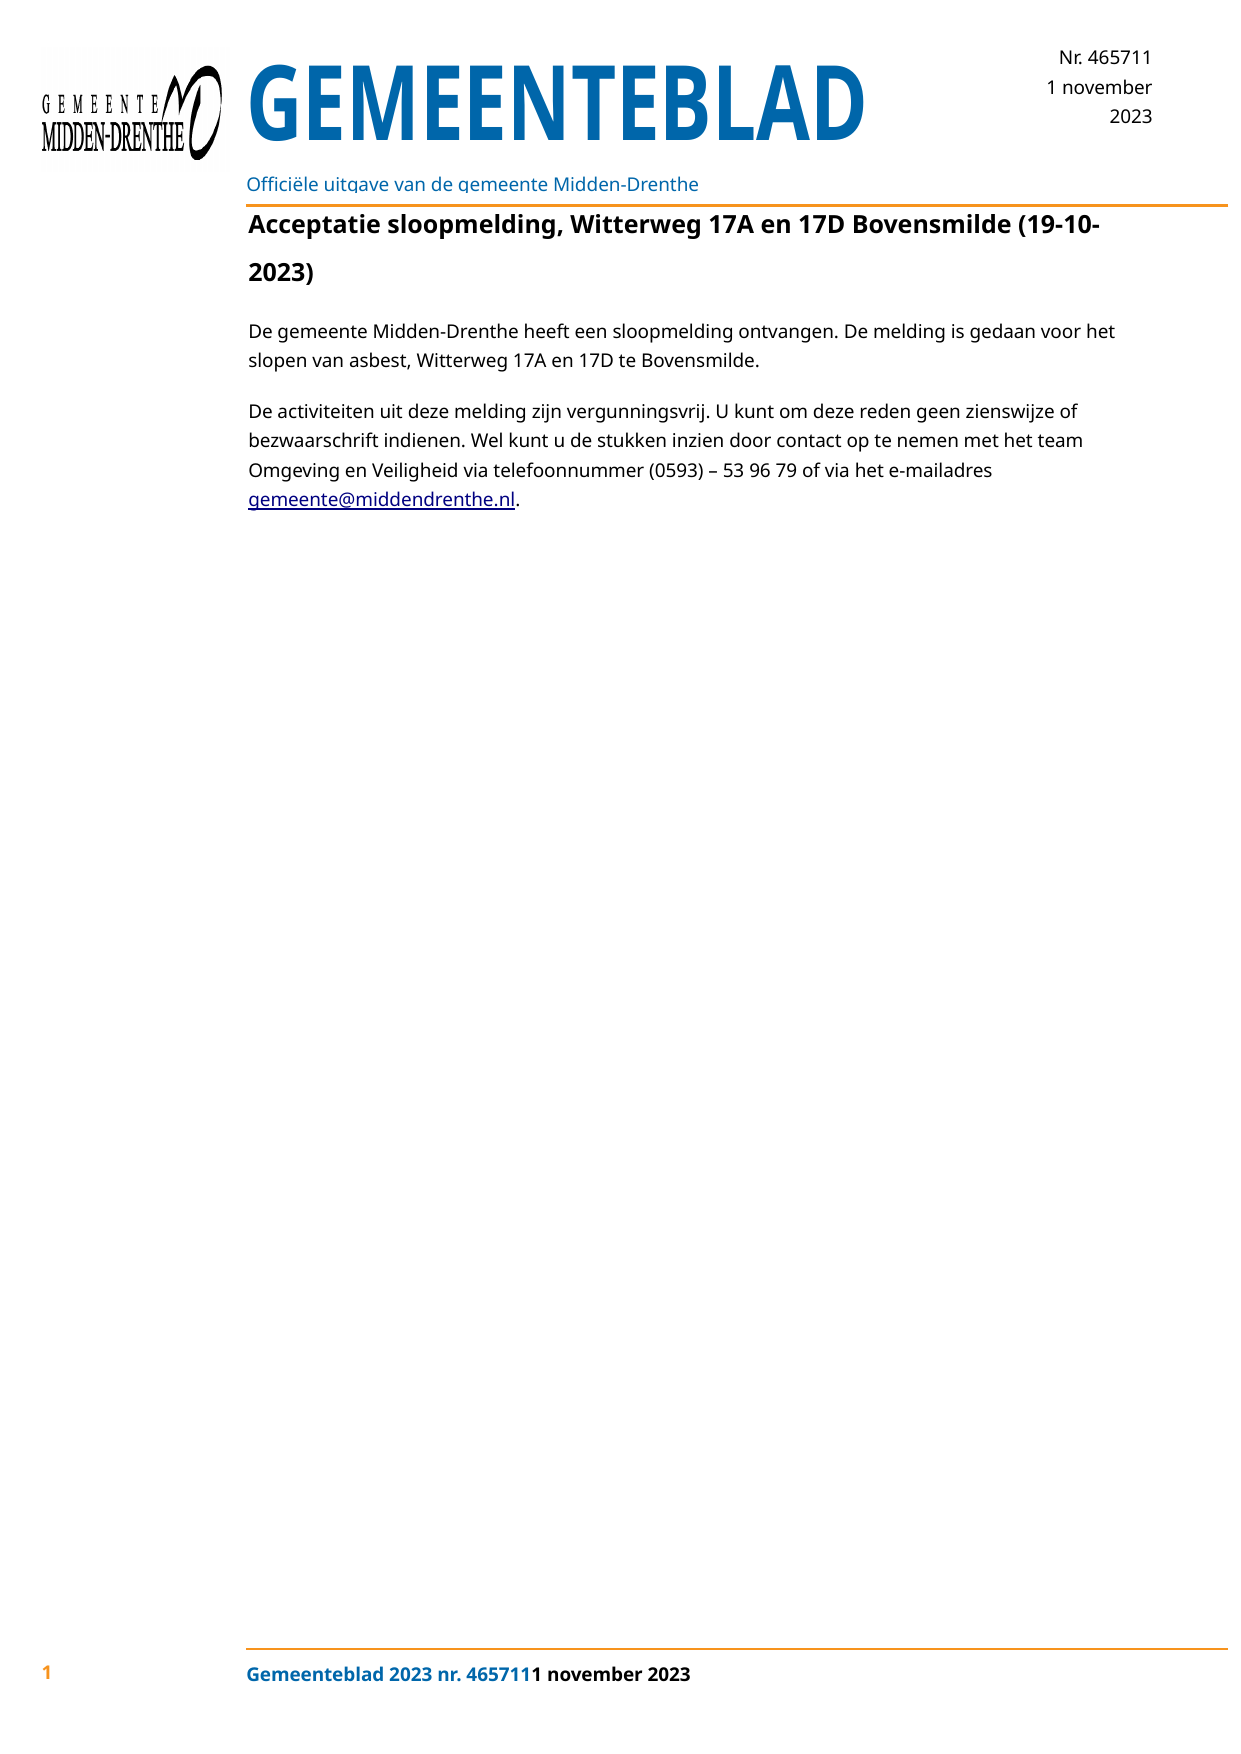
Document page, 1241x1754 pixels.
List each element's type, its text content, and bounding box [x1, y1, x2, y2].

text De gemeente Midden-Drenthe heeft een sloopmelding ontvangen. De melding is gedaan voor het slopen van asbest, Witterweg 17A en 17D te Bovensmilde. [248, 318, 1152, 373]
picture [41, 47, 231, 172]
text Acceptatie sloopmelding, Witterweg 17A en 17D Bovensmilde (19-10-2023) [248, 207, 1152, 288]
text De activiteiten uit deze melding zijn vergunningsvrij. U kunt om deze reden geen zienswijze of bezwaarschrift indienen. Wel kunt u de stukken inzien door contact op te nemen met het team Omgeving en Veiligheid via telefoonnummer (0593) – 53 96 79 of via het e-mailadres gemeente@middendrenthe.nl. [248, 398, 1152, 512]
